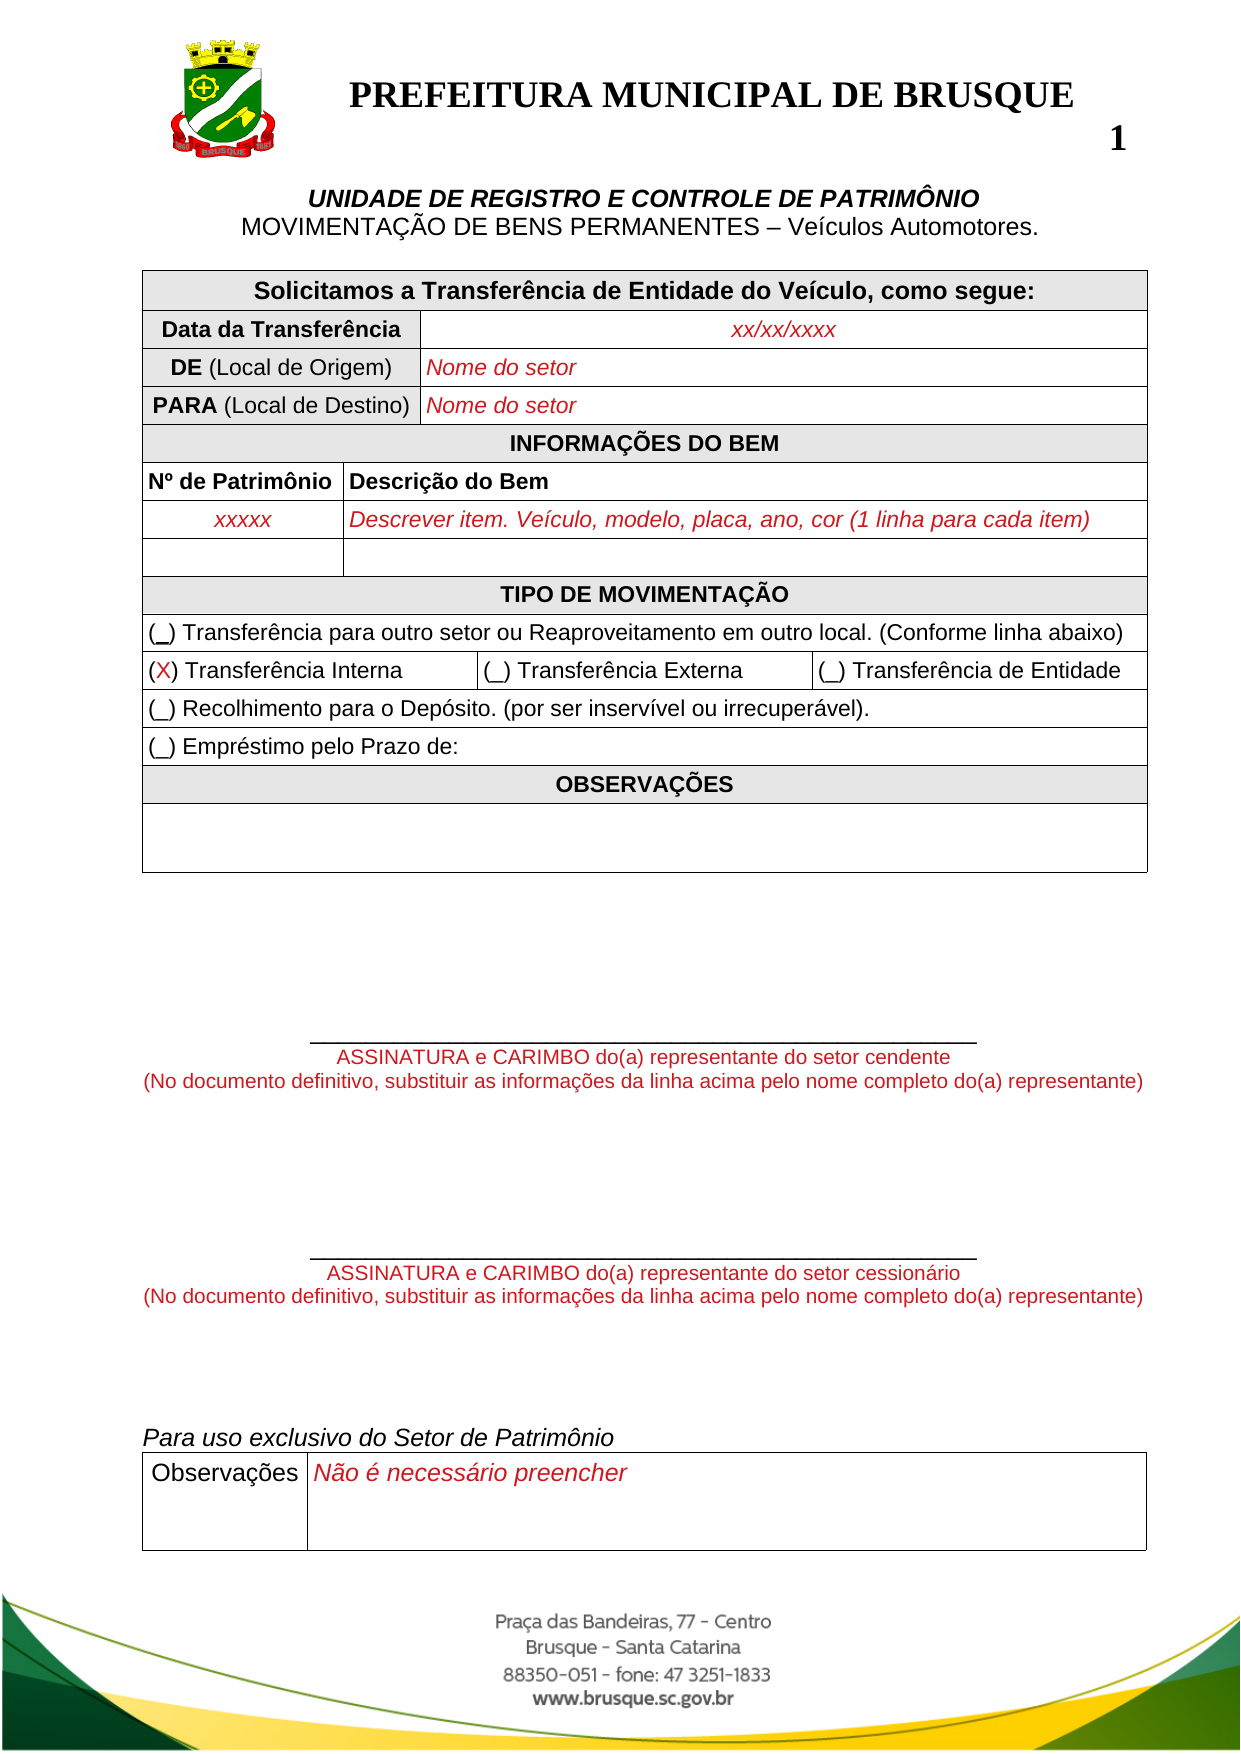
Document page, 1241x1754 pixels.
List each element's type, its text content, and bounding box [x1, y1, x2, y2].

table_cell Descrição do Bem [344, 463, 1147, 500]
table_cell PARA (Local de Destino) [143, 387, 420, 424]
table_cell (X) Transferência Interna [143, 652, 477, 689]
table_cell Data da Transferência [143, 311, 420, 348]
text Para uso exclusivo do Setor de Patrimônio [142, 1423, 1145, 1452]
picture [1, 1589, 1240, 1754]
table_cell (_) Empréstimo pelo Prazo de: [143, 728, 1147, 765]
table_cell Nº de Patrimônio [143, 463, 343, 500]
text ________________________________________________ [142, 1016, 1145, 1045]
text ASSINATURA e CARIMBO do(a) representante do setor cessionário [142, 1260, 1145, 1284]
subtitle MOVIMENTAÇÃO DE BENS PERMANENTES – Veículos Automotores. [135, 212, 1145, 241]
table_cell (_) Transferência para outro setor ou Reaproveitamento em outro local. (Conforme linha abaixo) [143, 615, 1147, 651]
table_cell OBSERVAÇÕES [143, 766, 1147, 803]
table_cell (_) Recolhimento para o Depósito. (por ser inservível ou irrecuperável). [143, 690, 1147, 727]
table_cell [143, 804, 1147, 872]
table_cell (_) Transferência Externa [478, 652, 812, 689]
table_cell Nome do setor [421, 387, 1147, 424]
table_header Não é necessário preencher [308, 1453, 1146, 1550]
table_cell xxxxx [143, 501, 343, 538]
text (No documento definitivo, substituir as informações da linha acima pelo nome completo do(a) representante) [142, 1069, 1145, 1093]
table_cell (_) Transferência de Entidade [813, 652, 1147, 689]
table_cell DE (Local de Origem) [143, 349, 420, 386]
table_cell xx/xx/xxxx [421, 311, 1147, 348]
table_header Observações [143, 1453, 307, 1550]
table_cell Descrever item. Veículo, modelo, placa, ano, cor (1 linha para cada item) [344, 501, 1147, 538]
table_cell TIPO DE MOVIMENTAÇÃO [143, 577, 1147, 613]
table_cell [344, 539, 1147, 576]
text UNIDADE DE REGISTRO E CONTROLE DE PATRIMÔNIO [142, 183, 1145, 212]
table_cell INFORMAÇÕES DO BEM [143, 425, 1147, 462]
table_cell [143, 539, 343, 576]
text ASSINATURA e CARIMBO do(a) representante do setor cendente [142, 1045, 1145, 1069]
text ________________________________________________ [142, 1232, 1145, 1260]
table_header Solicitamos a Transferência de Entidade do Veículo, como segue: [143, 271, 1147, 310]
table_cell Nome do setor [421, 349, 1147, 386]
text (No documento definitivo, substituir as informações da linha acima pelo nome completo do(a) representante) [142, 1284, 1145, 1308]
